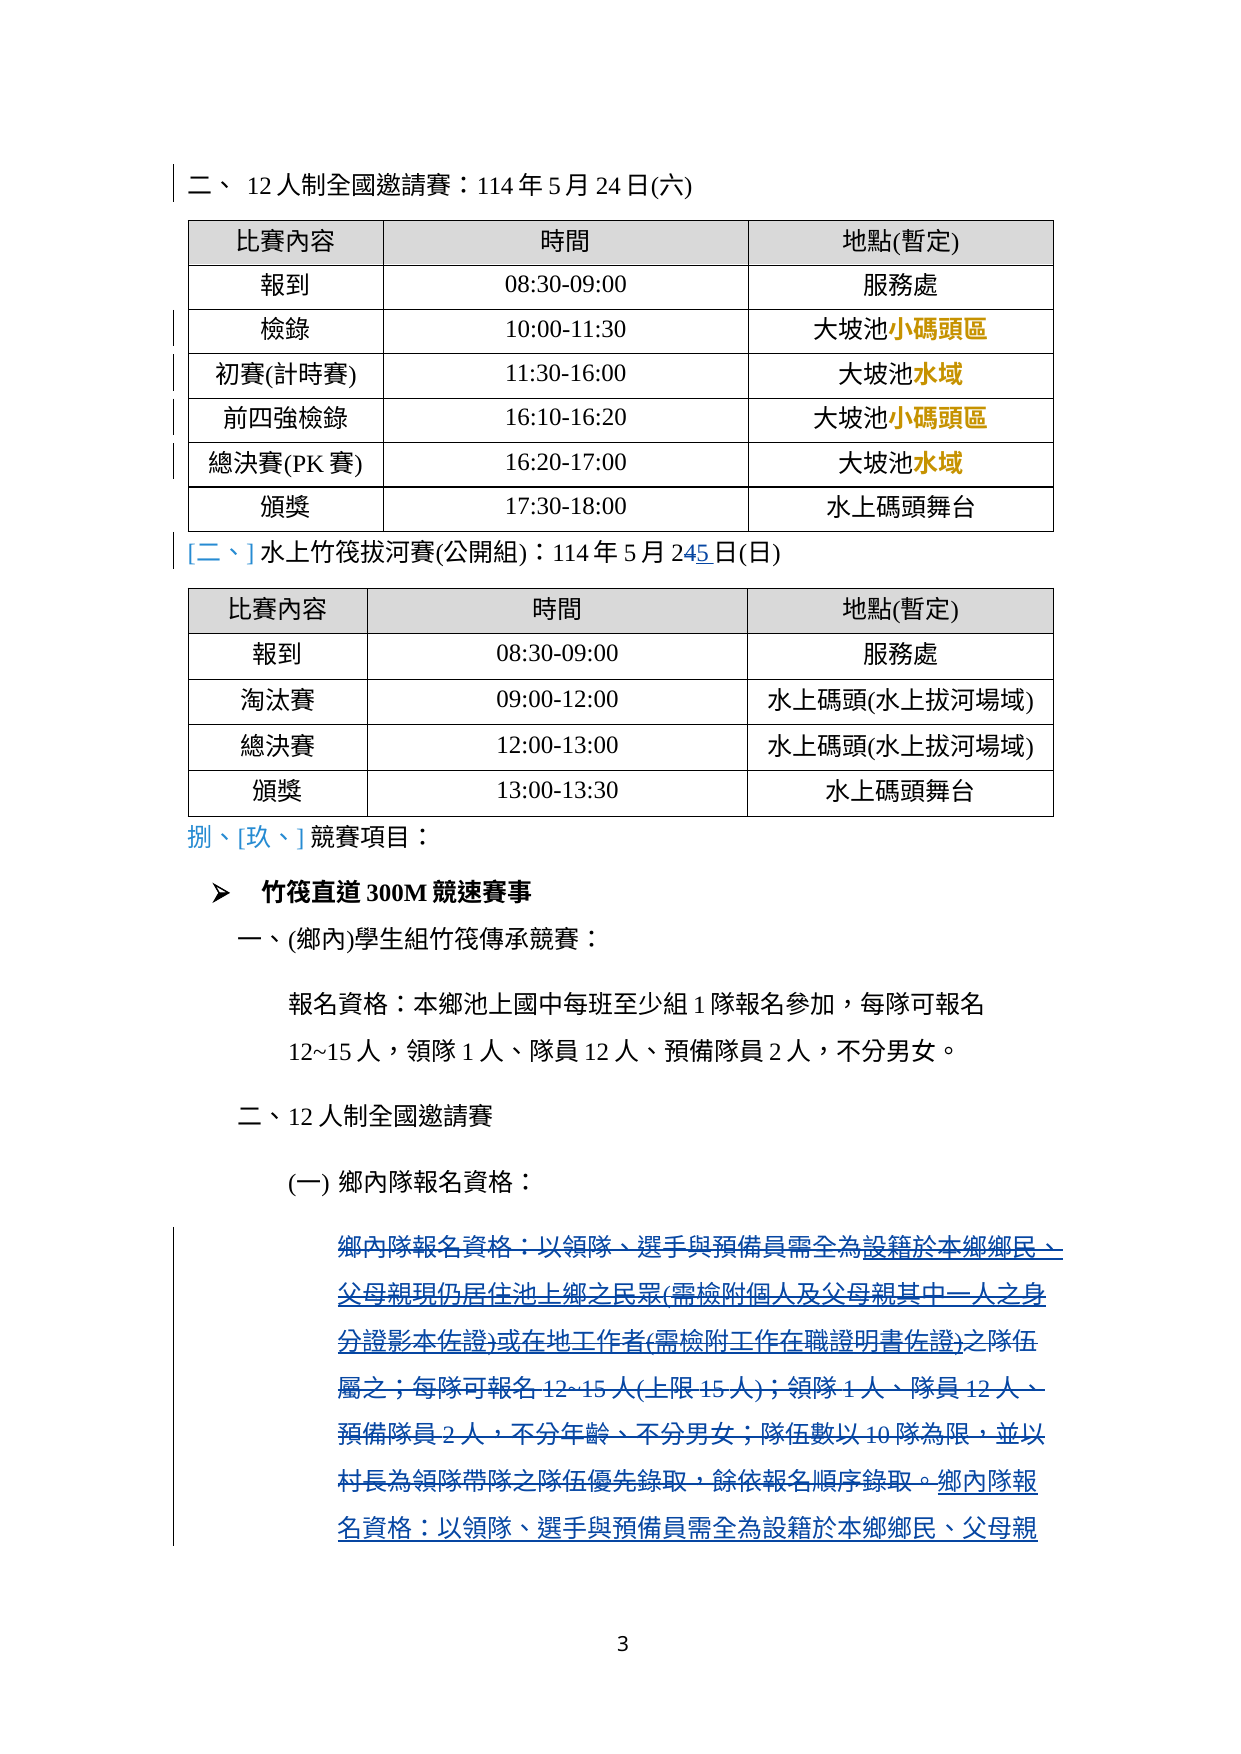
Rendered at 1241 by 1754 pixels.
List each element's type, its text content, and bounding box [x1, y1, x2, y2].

table_cell 大坡池水域 [749, 443, 1053, 486]
table_header 地點(暫定) [748, 589, 1053, 633]
table_cell 大坡池小碼頭區 [749, 399, 1053, 442]
table_cell 報到 [189, 266, 383, 309]
table_header 時間 [368, 589, 747, 633]
subtitle 12人制全國邀請賽：114年5月24日(六) [187, 164, 1053, 202]
table_cell 13:00-13:30 [368, 771, 747, 816]
table_cell 11:30-16:00 [384, 354, 748, 398]
table_cell 總決賽(PK賽) [189, 443, 383, 486]
table_cell 12:00-13:00 [368, 725, 747, 770]
table_cell 報到 [189, 634, 367, 679]
table_cell 淘汰賽 [189, 680, 367, 724]
list 鄉內隊報名資格：以領隊、選手與預備員需全為設籍於本鄉鄉民、父母親現仍居住池上鄉之民眾(需檢附個人及父母親其中一人之身分證影本佐證)或在地工作者(需檢附工作在職證明書佐證)之隊伍屬之；每隊可報名12~15人(上限15人)；領隊1人、隊員12人、預備隊員2人，不分年齡、不分男女；隊伍數以10隊為限，並以村長為領隊帶隊之隊伍優先錄取，餘依報名順序錄取。 [337, 1250, 1053, 1546]
table_cell 17:30-18:00 [384, 488, 748, 531]
table_cell 水上碼頭(水上拔河場域) [748, 725, 1053, 770]
list (鄉內)學生組竹筏傳承競賽： [238, 919, 1053, 956]
list 12人制全國邀請賽 [238, 1096, 1053, 1134]
table_cell 16:20-17:00 [384, 443, 748, 486]
table_cell 10:00-11:30 [384, 310, 748, 353]
table_cell 總決賽 [189, 725, 367, 770]
table_cell 頒獎 [189, 488, 383, 531]
table_cell 初賽(計時賽) [189, 354, 383, 398]
subtitle 水上竹筏拔河賽(公開組)：114年5月25日(日) [187, 532, 1053, 569]
table_header 地點(暫定) [749, 221, 1053, 264]
list 鄉內隊報名資格：以領隊、選手與預備員需全為設籍於本鄉鄉民、父母親現仍居住池上鄉之民眾(需檢附個人及父母親其中一人之身分證影本佐證)或在地工作者(需檢附工作在職證明書佐證)之隊伍屬之；每隊可報名12~15人(上限15人)；領隊1人、隊員12人、預備隊員2人，不分年齡、不分男女；隊伍數以10隊為限，並以村長為領隊帶隊之隊伍優先錄取，餘依報名順序錄取。 [337, 1227, 1053, 1249]
table_header 時間 [384, 221, 748, 264]
table_cell 09:00-12:00 [368, 680, 747, 724]
table_cell 水上碼頭舞台 [749, 488, 1053, 531]
subtitle 競賽項目： [187, 817, 1088, 854]
table_cell 16:10-16:20 [384, 399, 748, 442]
table_cell 08:30-09:00 [368, 634, 747, 679]
table_cell 前四強檢錄 [189, 399, 383, 442]
table_cell 服務處 [749, 266, 1053, 309]
list 鄉內隊報名資格： [288, 1162, 1053, 1199]
table_header 比賽內容 [189, 221, 383, 264]
table_cell 大坡池水域 [749, 354, 1053, 398]
table_cell 08:30-09:00 [384, 266, 748, 309]
table_cell 水上碼頭舞台 [748, 771, 1053, 816]
list 竹筏直道300M競速賽事 [211, 872, 1053, 910]
table_cell 大坡池小碼頭區 [749, 310, 1053, 353]
list 報名資格：本鄉池上國中每班至少組1隊報名參加，每隊可報名12~15人，領隊1人、隊員12人、預備隊員2人，不分男女。 [288, 984, 1053, 1068]
table_cell 水上碼頭(水上拔河場域) [748, 680, 1053, 724]
table_cell 服務處 [748, 634, 1053, 679]
table_cell 頒獎 [189, 771, 367, 816]
table_cell 檢錄 [189, 310, 383, 353]
table_header 比賽內容 [189, 589, 367, 633]
